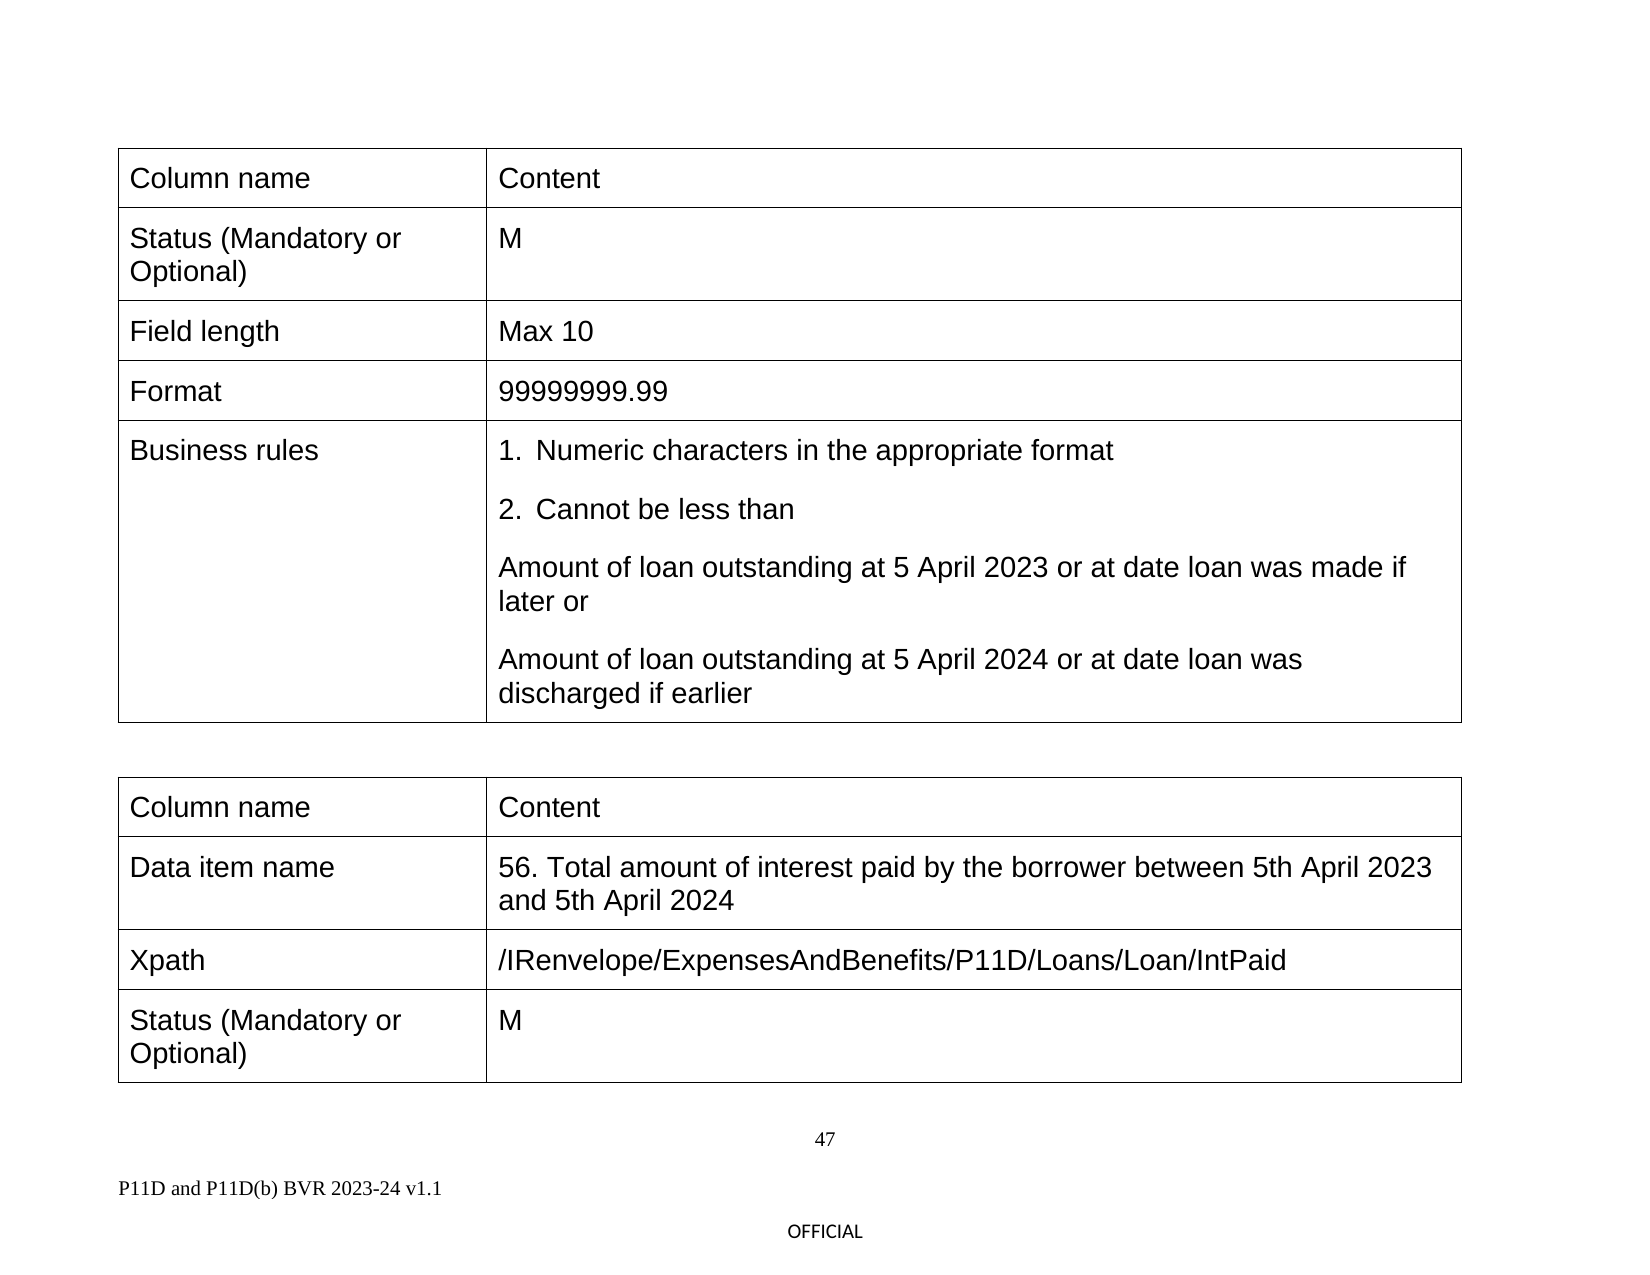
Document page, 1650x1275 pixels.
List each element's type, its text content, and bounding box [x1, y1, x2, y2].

table_header Column name [119, 149, 486, 207]
table_cell Business rules [119, 421, 486, 722]
table_cell 99999999.99 [487, 361, 1461, 419]
table_cell Format [119, 361, 486, 419]
table_cell /IRenvelope/ExpensesAndBenefits/P11D/Loans/Loan/IntPaid [487, 930, 1461, 989]
table_cell Numeric characters in the appropriate format Cannot be less than Amount of loan outstanding at 5 April 2023 or at date loan was made if later or Amount of loan outstanding at 5 April 2024 or at date loan was discharged if earlier [487, 421, 1461, 722]
table_cell Xpath [119, 930, 486, 989]
table_cell Status (Mandatory or Optional) [119, 990, 486, 1082]
table_header Column name [119, 778, 486, 836]
table_cell Field length [119, 301, 486, 360]
table_cell Max 10 [487, 301, 1461, 360]
table_cell Data item name [119, 837, 486, 929]
table_cell Status (Mandatory or Optional) [119, 208, 486, 300]
table_cell 56. Total amount of interest paid by the borrower between 5th April 2023 and 5th April 2024 [487, 837, 1461, 929]
table_header Content [487, 149, 1461, 207]
table_header Content [487, 778, 1461, 836]
table_cell M [487, 208, 1461, 300]
table_cell M [487, 990, 1461, 1082]
